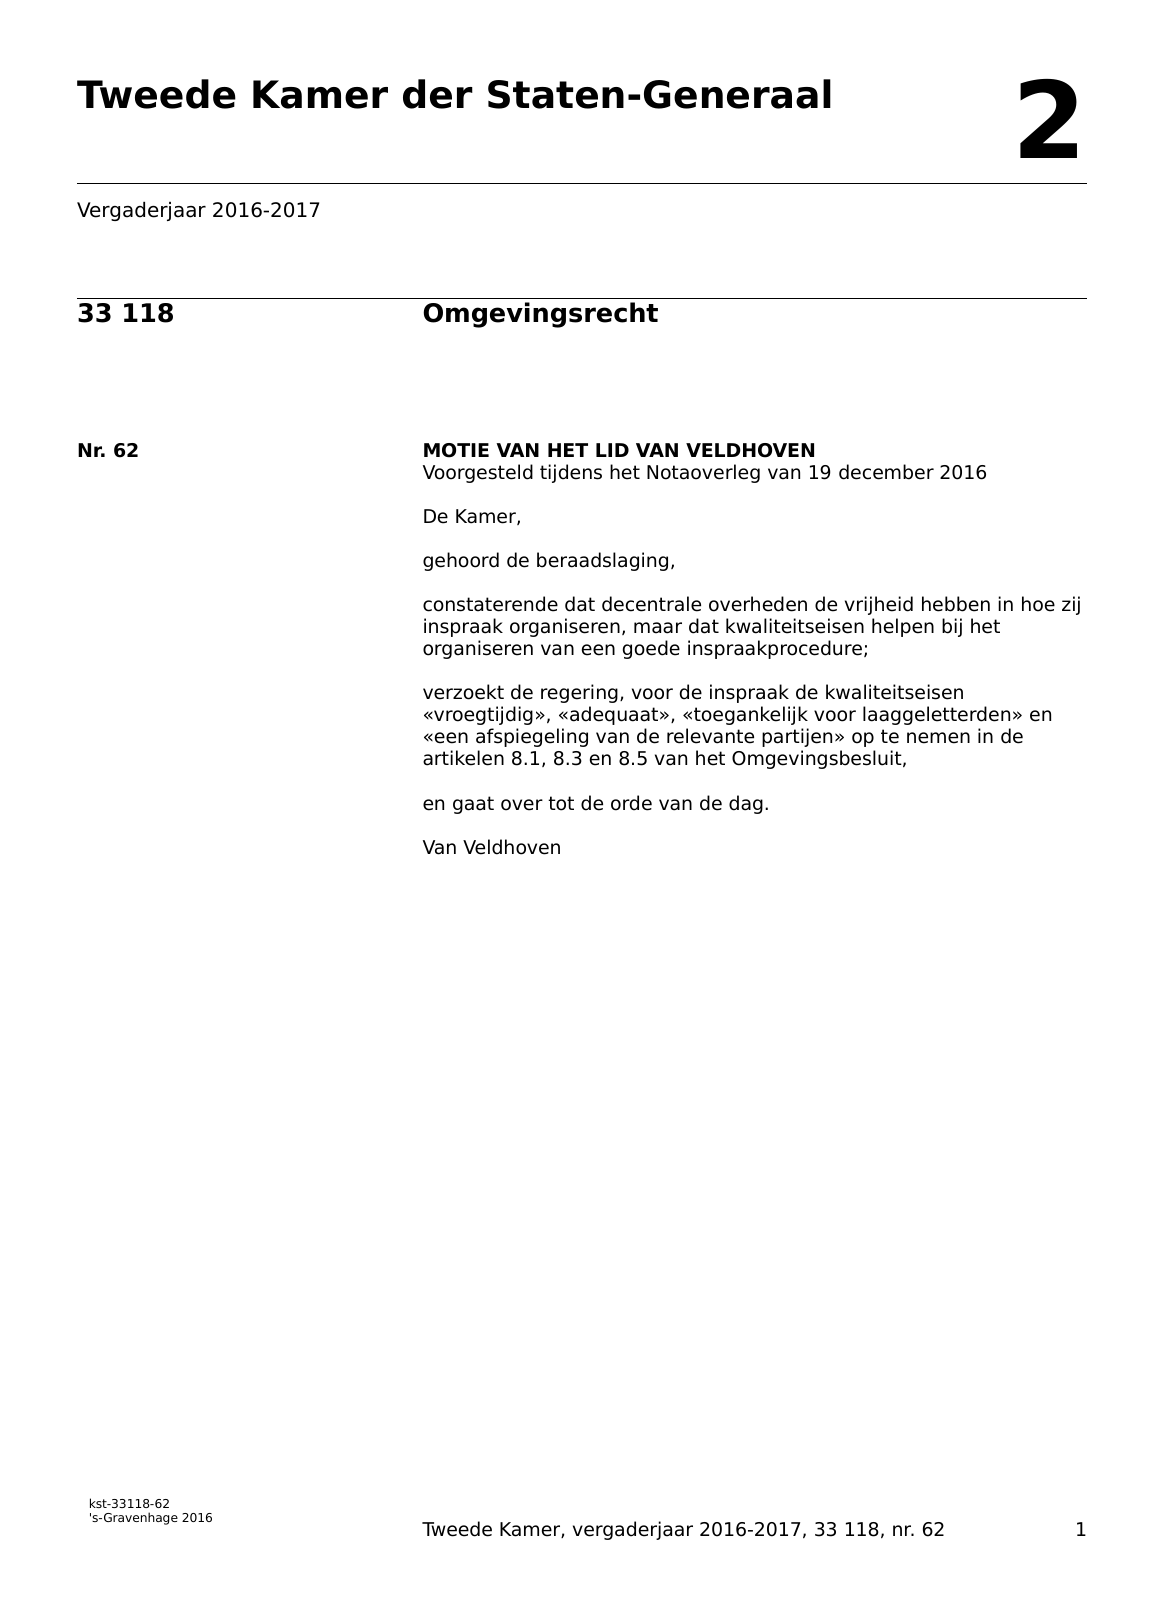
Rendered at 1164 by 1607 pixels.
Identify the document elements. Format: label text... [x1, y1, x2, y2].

text kst-33118-62 [88, 1497, 323, 1511]
table_header 2 [886, 59, 1087, 183]
text 's-Gravenhage 2016 [88, 1511, 323, 1525]
subtitle 33 118 Omgevingsrecht [77, 299, 1087, 329]
text verzoekt de regering, voor de inspraak de kwaliteitseisen «vroegtijdig», «adequaat», «toegankelijk voor laaggeletterden» en «een afspiegeling van de relevante partijen» op te nemen in de artikelen 8.1, 8.3 en 8.5 van het Omgevingsbesluit, [422, 682, 1087, 770]
text De Kamer, [422, 506, 1087, 528]
text constaterende dat decentrale overheden de vrijheid hebben in hoe zij inspraak organiseren, maar dat kwaliteitseisen helpen bij het organiseren van een goede inspraakprocedure; [422, 594, 1087, 660]
text Van Veldhoven [422, 837, 1087, 858]
table_cell Vergaderjaar 2016-2017 [77, 184, 1087, 298]
text Voorgesteld tijdens het Notaoverleg van 19 december 2016 [422, 462, 1087, 484]
text gehoord de beraadslaging, [422, 550, 1087, 572]
table_header Tweede Kamer der Staten-Generaal [77, 59, 886, 183]
subtitle Nr. 62 MOTIE VAN HET LID VAN VELDHOVEN [77, 440, 1087, 462]
text en gaat over tot de orde van de dag. [422, 792, 1087, 814]
